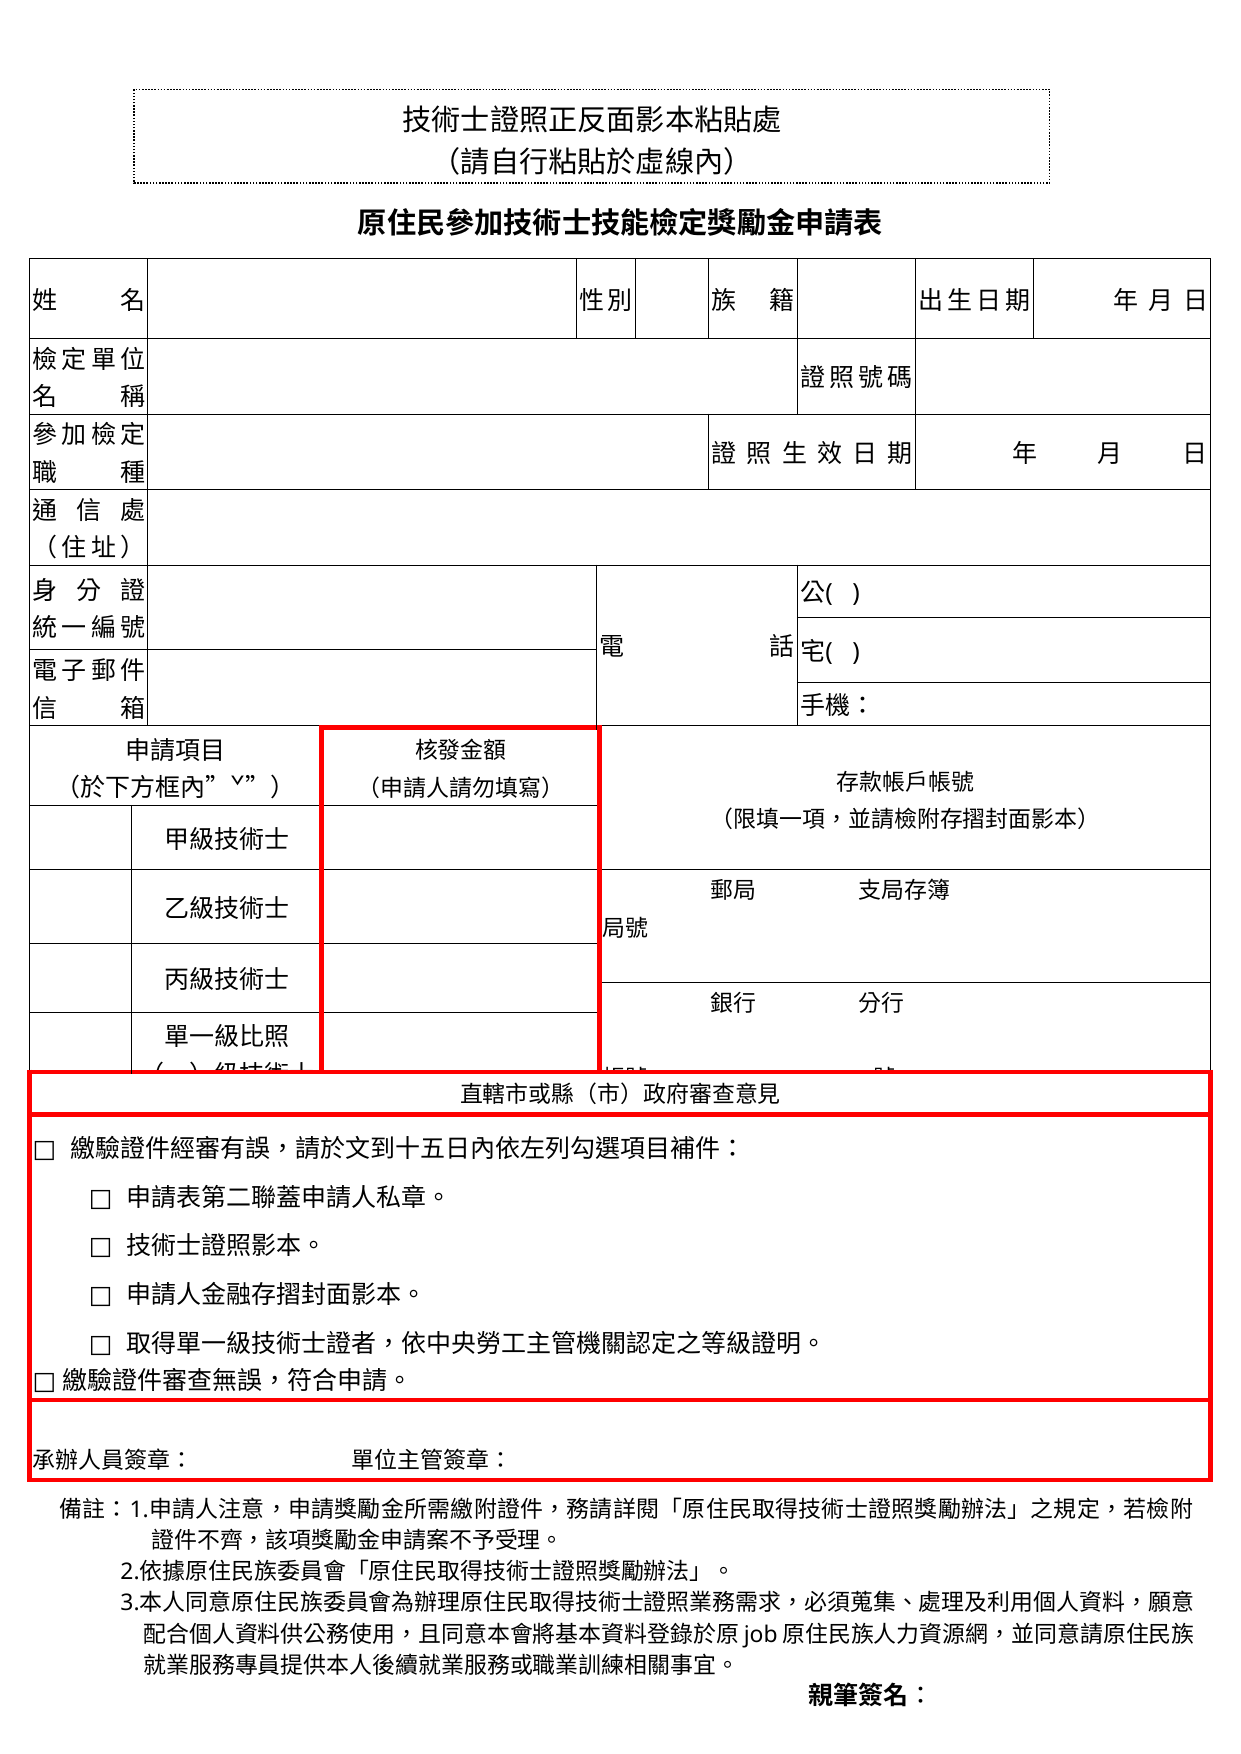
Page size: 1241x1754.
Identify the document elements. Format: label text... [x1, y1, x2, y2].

text 原住民參加技術士技能檢定獎勵金申請表 [59, 183, 1181, 258]
table_cell 甲級技術士 [132, 806, 319, 869]
table_cell 年 月 日 [916, 415, 1210, 489]
table_cell 證照生效日期 [709, 415, 915, 489]
table_cell 電子郵件信箱 [30, 650, 147, 725]
text 就業服務專員提供本人後續就業服務或職業訓練相關事宜。 [120, 1648, 1197, 1679]
table_cell 存款帳戶帳號 （限填一項，並請檢附存摺封面影本） [602, 726, 1210, 869]
table_cell [324, 870, 597, 942]
table_cell 通信處 （住址） [30, 490, 147, 564]
table_cell [324, 944, 597, 1012]
table_cell 繳驗證件經審有誤，請於文到十五日內依左列勾選項目補件： 申請表第二聯蓋申請人私章。 技術士證照影本。 申請人金融存摺封面影本。 取得單一級技術士證者，依中央勞工主管機關認定之等級證明。 □ 繳驗證件審查無誤，符合申請。 [32, 1117, 1208, 1398]
table_cell [324, 1013, 597, 1069]
table_cell 身分證 統一編號 [30, 566, 147, 649]
table_header [148, 259, 576, 338]
table_cell 乙級技術士 [132, 870, 319, 942]
table_cell [148, 490, 1210, 564]
table_cell [30, 870, 131, 942]
table_cell [324, 806, 597, 869]
subtitle 第二聯 送會計單位 [59, 108, 134, 146]
table_cell 丙級技術士 [132, 944, 319, 1012]
table_cell [30, 1013, 131, 1069]
table_cell [148, 566, 596, 649]
table_header 性別 [577, 259, 635, 338]
text 2.依據原住民族委員會「原住民取得技術士證照獎勵辦法」。 [120, 1554, 1197, 1586]
table_header [636, 259, 708, 338]
table_cell 直轄市或縣（市）政府審查意見 [32, 1074, 1208, 1112]
table_cell 郵局 支局存簿 局號 帳號 [602, 870, 1210, 982]
table_cell 核發金額 （申請人請勿填寫） [324, 730, 597, 805]
table_header 出生日期 [916, 259, 1033, 338]
table_cell [30, 806, 131, 869]
text 技術士證照正反面影本粘貼處 [149, 97, 1034, 139]
table_cell 宅( ) [798, 618, 1210, 682]
table_cell 承辦人員簽章： 單位主管簽章： [32, 1402, 1208, 1477]
table_cell 申請項目 （於下方框內”ˇ”） [30, 726, 319, 805]
text 3.本人同意原住民族委員會為辦理原住民取得技術士證照業務需求，必須蒐集、處理及利用個人資料，願意 [120, 1586, 1197, 1617]
table_cell 公( ) [798, 566, 1210, 617]
table_header 族籍 [709, 259, 797, 338]
table_cell [916, 339, 1210, 413]
table_cell [148, 650, 596, 725]
table_cell 手機： [798, 683, 1210, 725]
table_cell 證照號碼 [798, 339, 915, 413]
table_header 年月日 [1034, 259, 1210, 338]
table_cell 檢定單位名稱 [30, 339, 147, 413]
table_header [798, 259, 915, 338]
text 備註：1.申請人注意，申請獎勵金所需繳附證件，務請詳閱「原住民取得技術士證照獎勵辦法」之規定，若檢附證件不齊，該項獎勵金申請案不予受理。 [59, 1492, 1197, 1554]
table_cell [30, 944, 131, 1012]
table_cell [148, 415, 708, 489]
text 配合個人資料供公務使用，且同意本會將基本資料登錄於原job原住民族人力資源網，並同意請原住民族 [120, 1617, 1197, 1648]
table_cell 電話 [597, 566, 797, 725]
text （請自行粘貼於虛線內） [149, 139, 1034, 176]
table_cell 銀行 分行 帳號 號 [602, 983, 1210, 1069]
text 親筆簽名： [120, 1679, 1197, 1711]
table_cell [148, 339, 797, 413]
table_cell 參加檢定職種 [30, 415, 147, 489]
subtitle 第二聯 送會計單位 [1050, 108, 1181, 146]
table_header 姓名 [30, 259, 147, 338]
table_cell 單一級比照（ ）級技術士 [132, 1013, 319, 1069]
